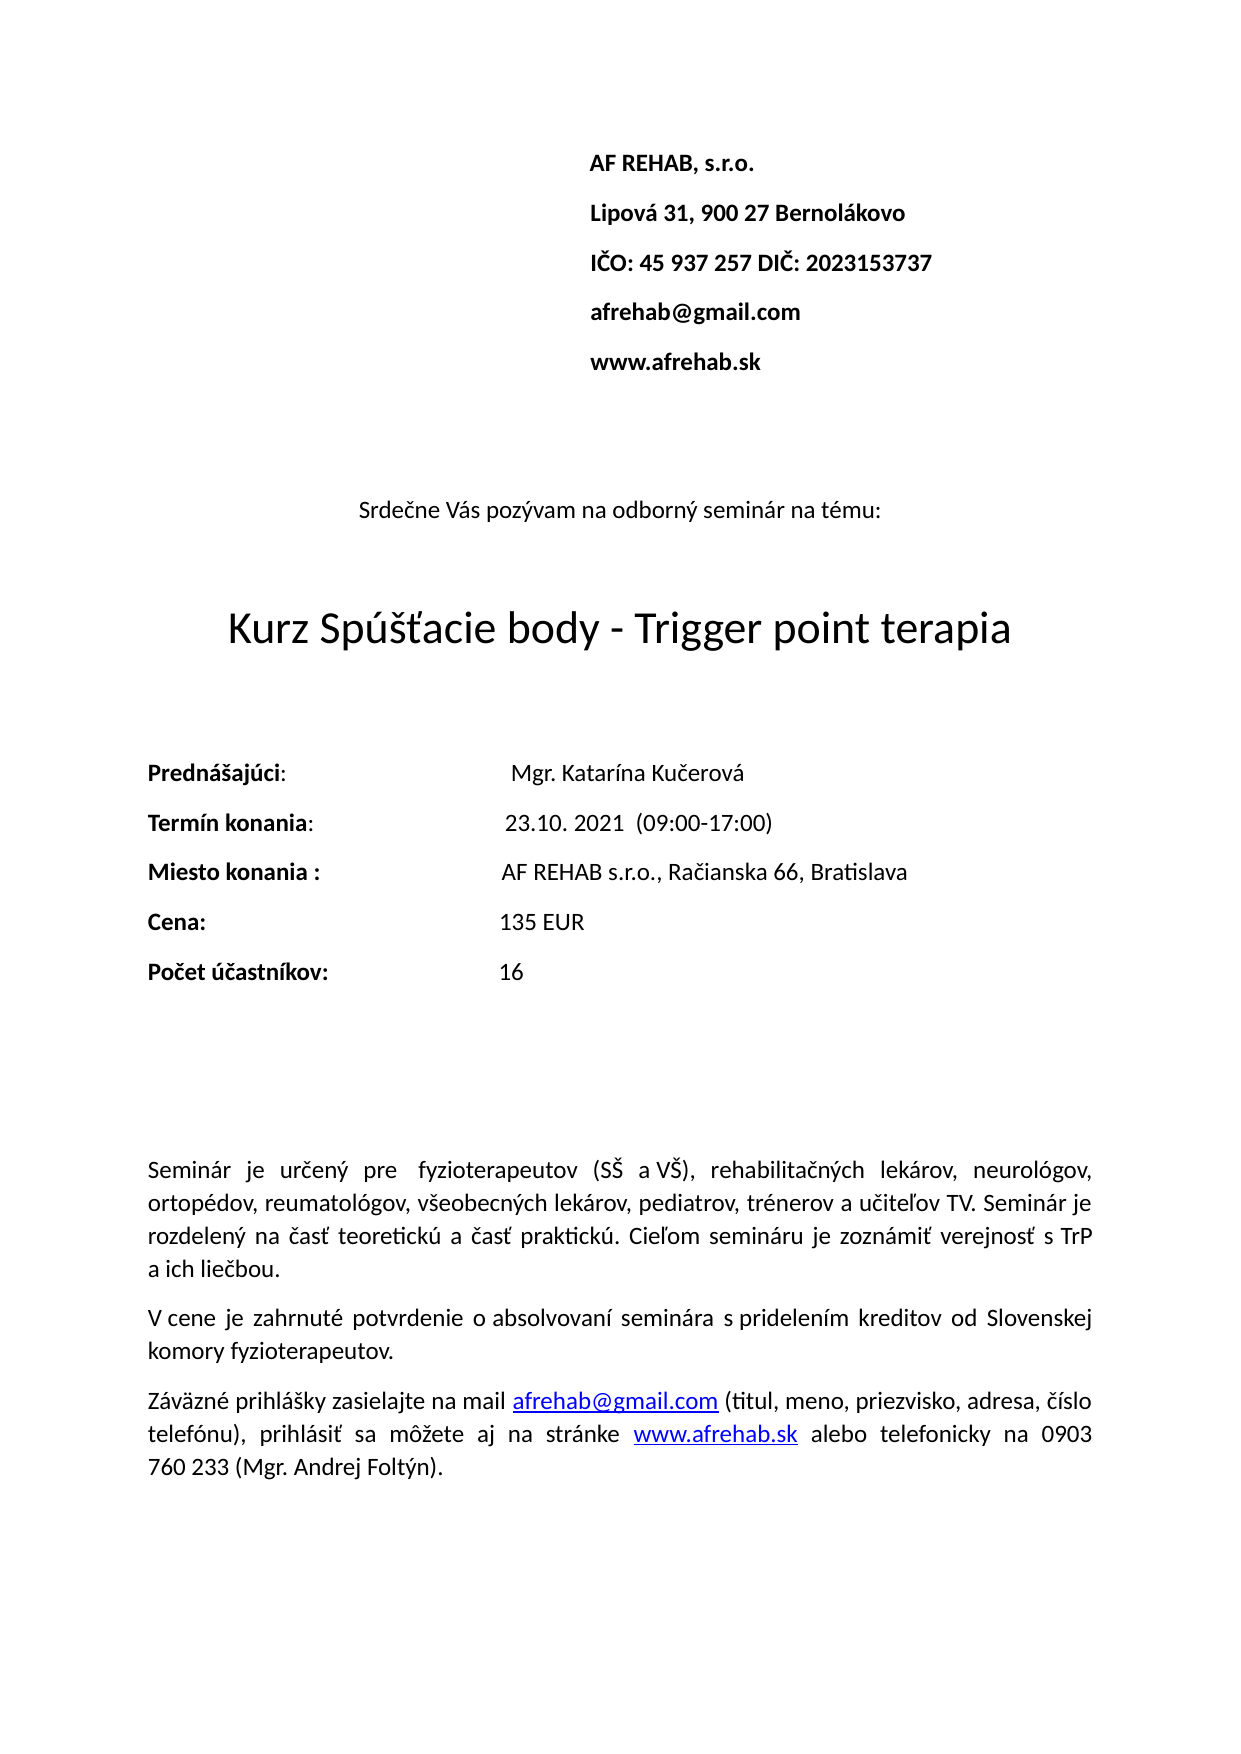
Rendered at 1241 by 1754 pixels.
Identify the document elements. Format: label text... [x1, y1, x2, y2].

text Záväzné prihlášky zasielajte na mail afrehab@gmail.com (titul, meno, priezvisko, adresa, číslo telefónu), prihlásiť sa môžete aj na stránke www.afrehab.sk alebo telefonicky na 0903 760 233 (Mgr. Andrej Foltýn). [148, 1385, 1093, 1481]
text Srdečne Vás pozývam na odborný seminár na tému: [148, 495, 1093, 525]
text Miesto konania : AF REHAB s.r.o., Račianska 66, Bratislava [148, 856, 1093, 887]
text afrehab@gmail.com [516, 296, 1093, 327]
text www.afrehab.sk [516, 346, 1093, 376]
text Počet účastníkov: 16 [148, 956, 1093, 986]
text AF REHAB, s.r.o. [369, 148, 1093, 178]
text Lipová 31, 900 27 Bernolákovo [516, 197, 1093, 228]
text Seminár je určený pre fyzioterapeutov (SŠ a VŠ), rehabilitačných lekárov, neurológov, ortopédov, reumatológov, všeobecných lekárov, pediatrov, trénerov a učiteľov TV. Seminár je rozdelený na časť teoretickú a časť praktickú. Cieľom semináru je zoznámiť verejnosť s TrP a ich liečbou. [148, 1154, 1093, 1283]
text Termín konania: 23.10. 2021 (09:00-17:00) [148, 807, 1093, 837]
text Kurz Spúšťacie body - Trigger point terapia [148, 599, 1093, 655]
text Prednášajúci: Mgr. Katarína Kučerová [148, 757, 1093, 788]
text Cena: 135 EUR [148, 906, 1093, 937]
text IČO: 45 937 257 DIČ: 2023153737 [516, 247, 1093, 277]
text V cene je zahrnuté potvrdenie o absolvovaní seminára s pridelením kreditov od Slovenskej komory fyzioterapeutov. [148, 1302, 1093, 1366]
